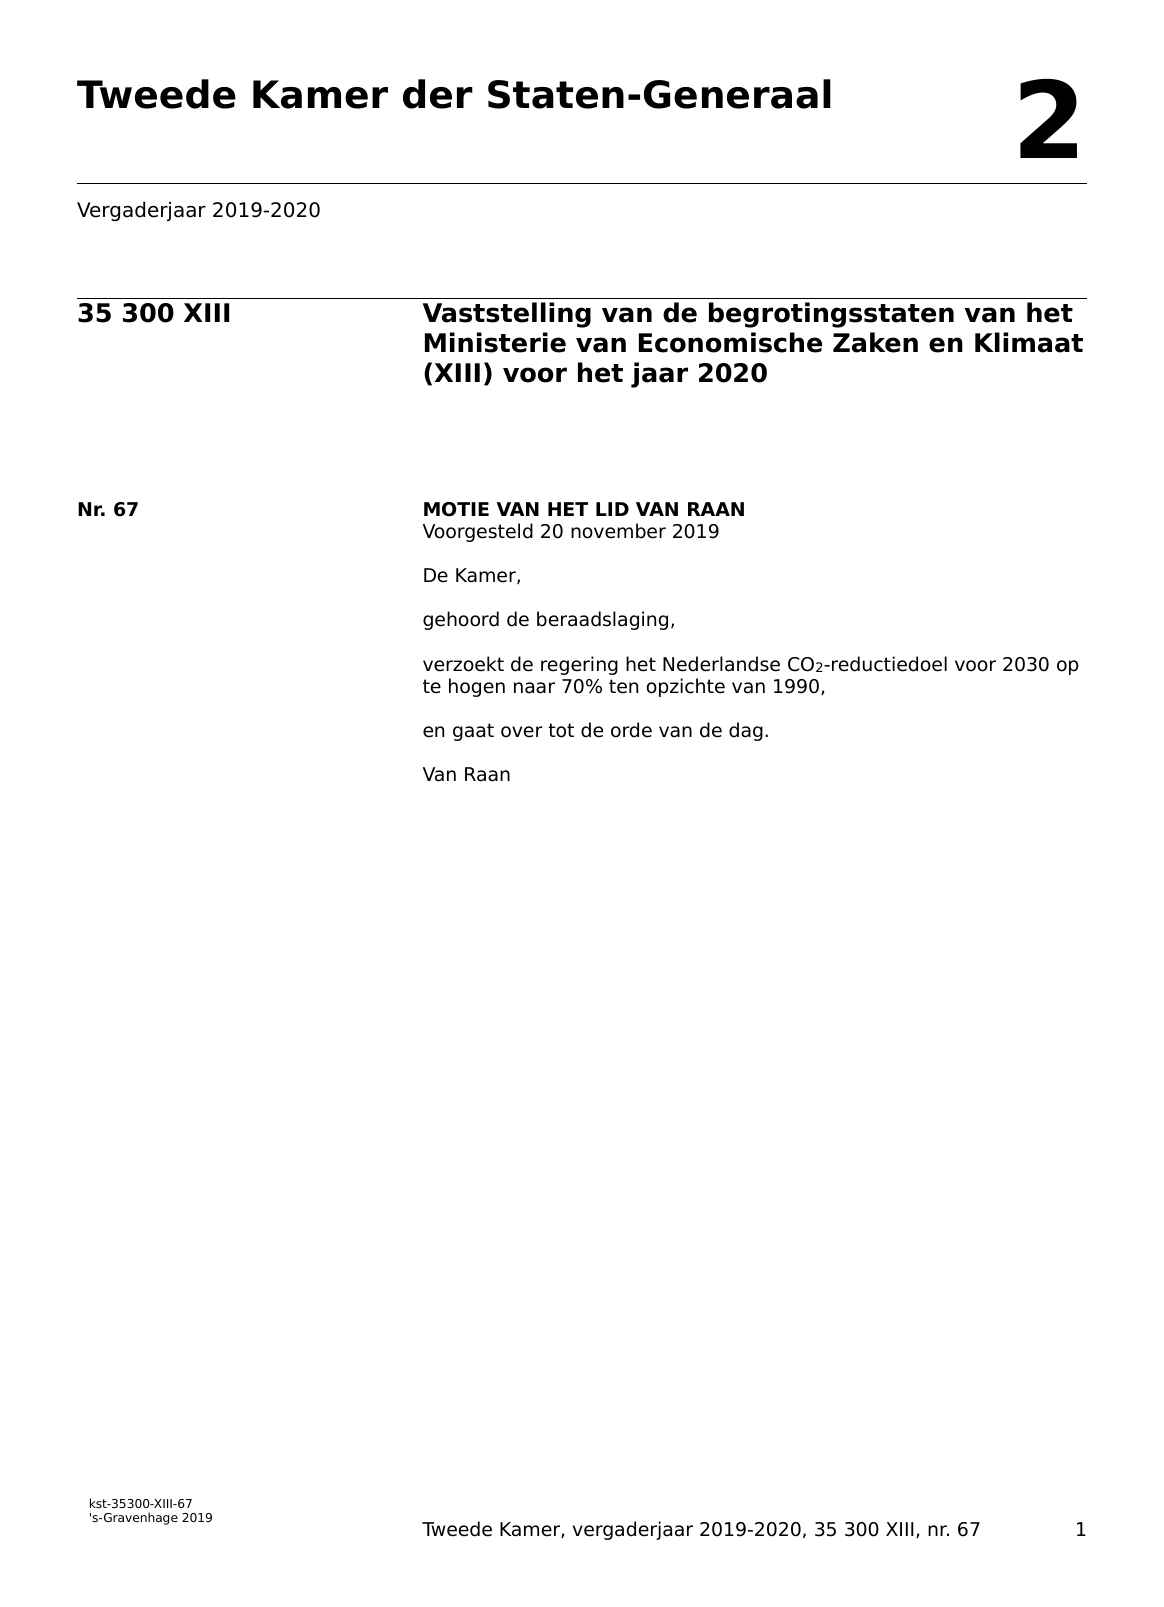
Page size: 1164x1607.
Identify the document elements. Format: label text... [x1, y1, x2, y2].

text Van Raan [422, 764, 1087, 786]
table_header Tweede Kamer der Staten-Generaal [77, 59, 886, 183]
text kst-35300-XIII-67 [88, 1497, 323, 1511]
text De Kamer, [422, 565, 1087, 587]
text gehoord de beraadslaging, [422, 609, 1087, 631]
table_cell Vergaderjaar 2019-2020 [77, 184, 1087, 298]
text Voorgesteld 20 november 2019 [422, 521, 1087, 543]
text 's-Gravenhage 2019 [88, 1511, 323, 1525]
table_header 2 [886, 59, 1087, 183]
subtitle Nr. 67 MOTIE VAN HET LID VAN RAAN [77, 499, 1087, 521]
text verzoekt de regering het Nederlandse CO2-reductiedoel voor 2030 op te hogen naar 70% ten opzichte van 1990, [422, 653, 1087, 697]
text en gaat over tot de orde van de dag. [422, 720, 1087, 742]
subtitle 35 300 XIII Vaststelling van de begrotingsstaten van het Ministerie van Economische Zaken en Klimaat (XIII) voor het jaar 2020 [77, 299, 1087, 388]
